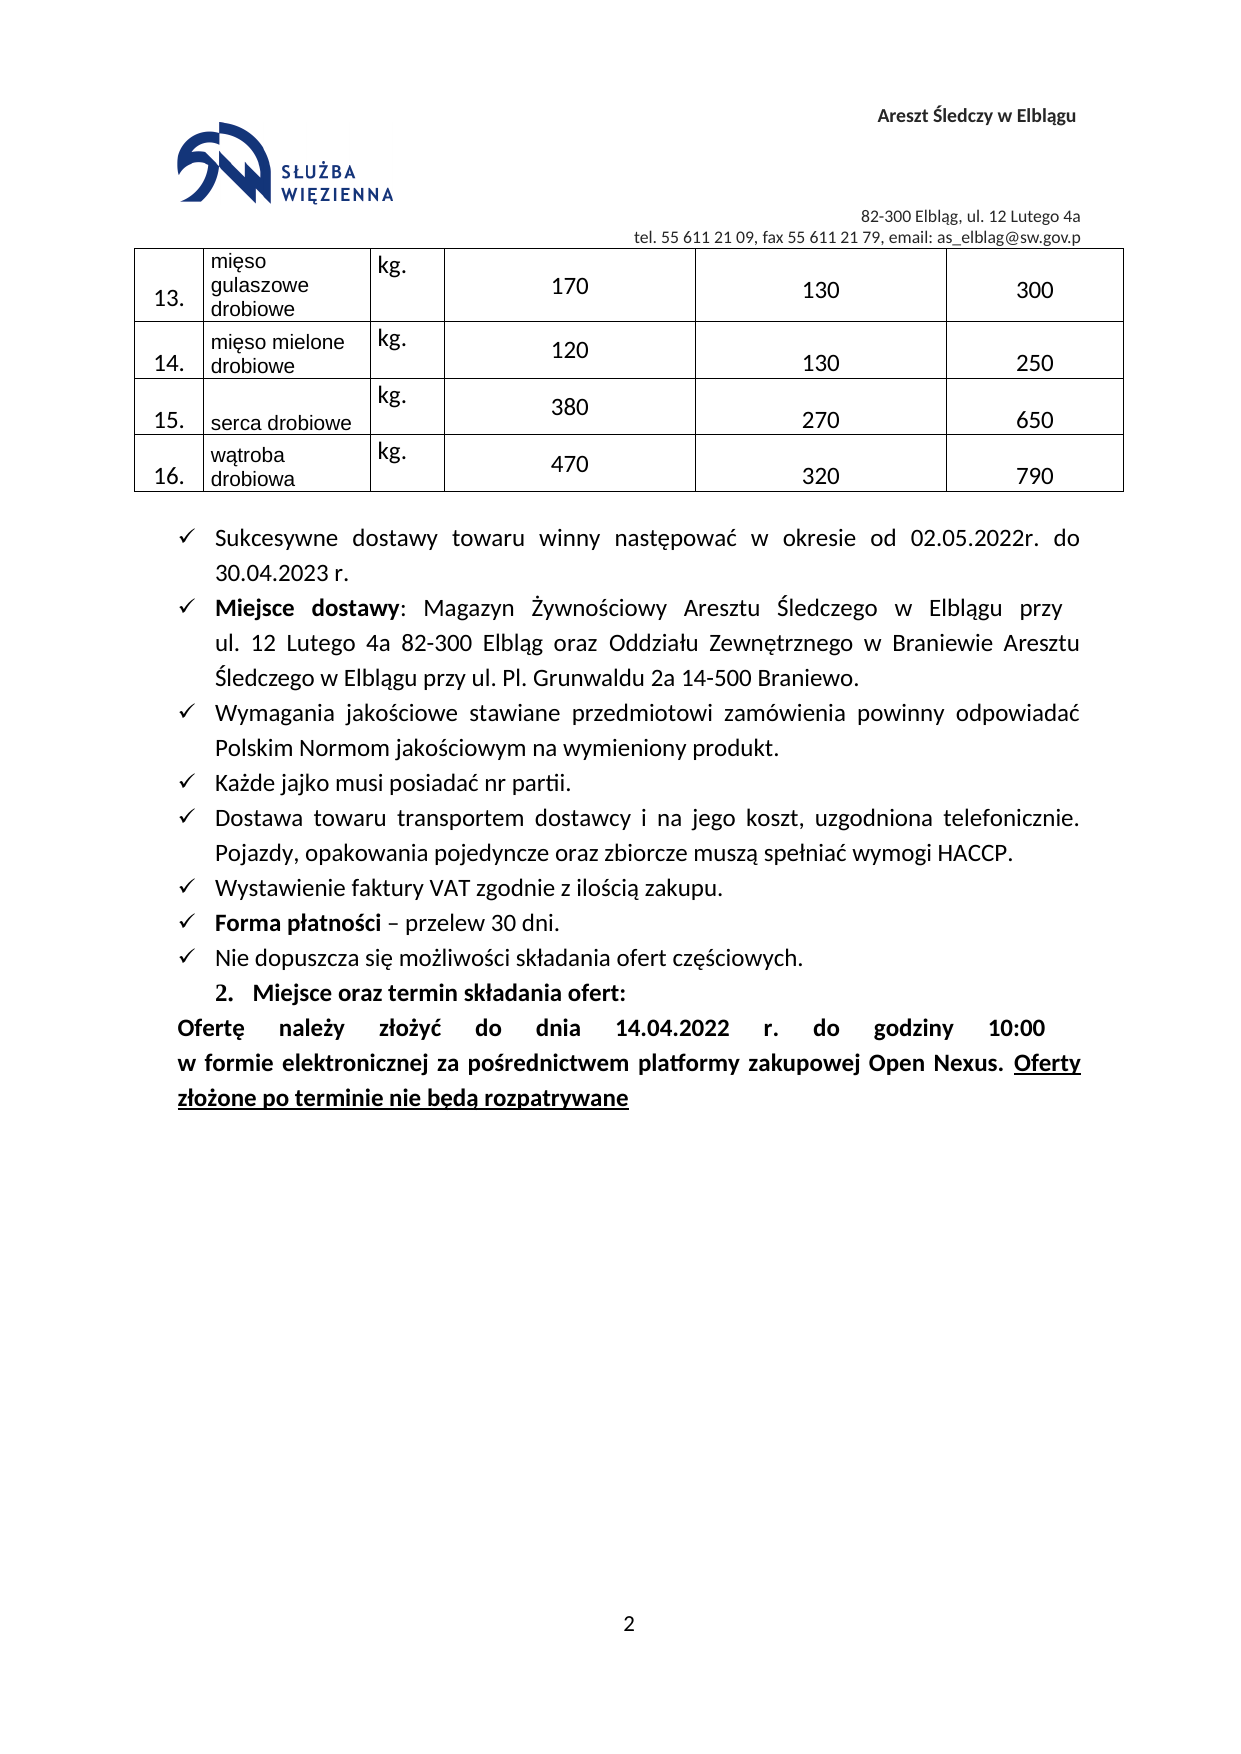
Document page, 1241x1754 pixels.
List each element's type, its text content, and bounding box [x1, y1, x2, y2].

list Wymagania jakościowe stawiane przedmiotowi zamówienia powinny odpowiadać Polskim Normom jakościowym na wymieniony produkt. [177, 697, 1081, 763]
text Ofertę należy złożyć do dnia 14.04.2022 r. do godziny 10:00 w formie elektronicznej za pośrednictwem platformy zakupowej Open Nexus. Oferty złożone po terminie nie będą rozpatrywane [177, 1012, 1081, 1113]
table_cell 250 [947, 322, 1123, 378]
table_cell 15. [135, 379, 203, 434]
list Dostawa towaru transportem dostawcy i na jego koszt, uzgodniona telefonicznie. Pojazdy, opakowania pojedyncze oraz zbiorcze muszą spełniać wymogi HACCP. [177, 802, 1081, 868]
table_cell serca drobiowe [204, 379, 370, 434]
table_cell 14. [135, 322, 203, 378]
list Forma płatności – przelew 30 dni. [177, 907, 1081, 938]
table_cell 120 [445, 322, 695, 378]
table_cell 270 [696, 379, 946, 434]
table_cell 380 [445, 379, 695, 434]
list Każde jajko musi posiadać nr partii. [177, 767, 1081, 798]
table_cell 300 [947, 249, 1123, 321]
table_cell kg. [371, 435, 444, 491]
table_cell 130 [696, 322, 946, 378]
table_cell 16. [135, 435, 203, 491]
table_cell 320 [696, 435, 946, 491]
table_cell 170 [445, 249, 695, 321]
list Wystawienie faktury VAT zgodnie z ilością zakupu. [177, 872, 1081, 903]
table_cell wątroba drobiowa [204, 435, 370, 491]
table_cell 13. [135, 249, 203, 321]
list Sukcesywne dostawy towaru winny następować w okresie od 02.05.2022r. do 30.04.2023 r. [177, 522, 1081, 588]
table_cell 790 [947, 435, 1123, 491]
table_cell 650 [947, 379, 1123, 434]
list Miejsce dostawy: Magazyn Żywnościowy Aresztu Śledczego w Elblągu przy ul. 12 Lutego 4a 82-300 Elbląg oraz Oddziału Zewnętrznego w Braniewie Aresztu Śledczego w Elblągu przy ul. Pl. Grunwaldu 2a 14-500 Braniewo. [177, 592, 1081, 693]
list Miejsce oraz termin składania ofert: [215, 977, 1081, 1008]
table_cell mięso gulaszowe drobiowe [204, 249, 370, 321]
table_cell kg. [371, 379, 444, 434]
table_cell kg. [371, 249, 444, 321]
table_cell 130 [696, 249, 946, 321]
list Nie dopuszcza się możliwości składania ofert częściowych. [177, 942, 1081, 973]
table_cell 470 [445, 435, 695, 491]
table_cell mięso mielone drobiowe [204, 322, 370, 378]
table_cell kg. [371, 322, 444, 378]
